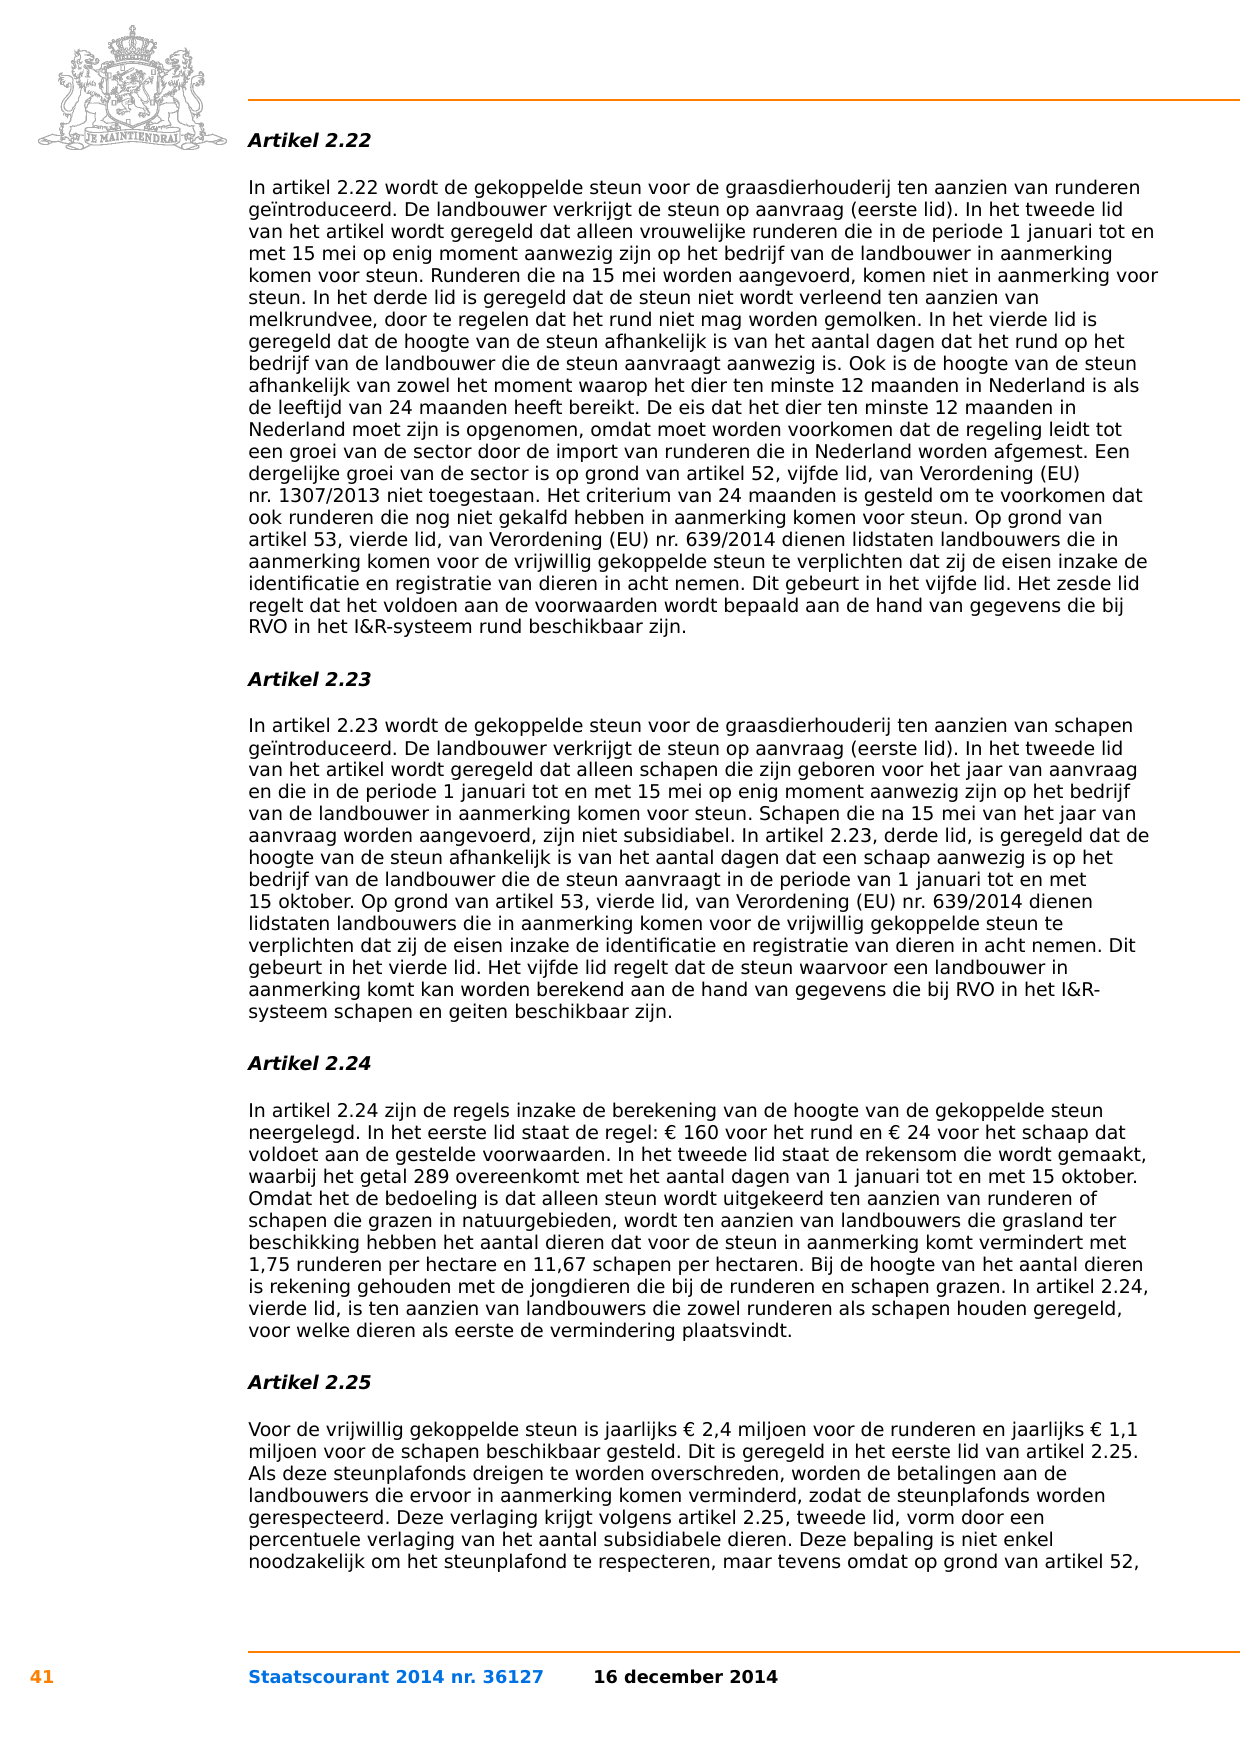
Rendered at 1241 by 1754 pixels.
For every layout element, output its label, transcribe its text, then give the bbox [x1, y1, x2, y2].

picture [38, 25, 227, 150]
subtitle Artikel 2.24 [248, 1053, 1163, 1075]
subtitle Artikel 2.22 [248, 130, 1163, 152]
text In artikel 2.24 zijn de regels inzake de berekening van de hoogte van de gekoppelde steun neergelegd. In het eerste lid staat de regel: € 160 voor het rund en € 24 voor het schaap dat voldoet aan de gestelde voorwaarden. In het tweede lid staat de rekensom die wordt gemaakt, waarbij het getal 289 overeenkomt met het aantal dagen van 1 januari tot en met 15 oktober. Omdat het de bedoeling is dat alleen steun wordt uitgekeerd ten aanzien van runderen of schapen die grazen in natuurgebieden, wordt ten aanzien van landbouwers die grasland ter beschikking hebben het aantal dieren dat voor de steun in aanmerking komt vermindert met 1,75 runderen per hectare en 11,67 schapen per hectaren. Bij de hoogte van het aantal dieren is rekening gehouden met de jongdieren die bij de runderen en schapen grazen. In artikel 2.24, vierde lid, is ten aanzien van landbouwers die zowel runderen als schapen houden geregeld, voor welke dieren als eerste de vermindering plaatsvindt. [248, 1100, 1163, 1342]
text In artikel 2.22 wordt de gekoppelde steun voor de graasdierhouderij ten aanzien van runderen geïntroduceerd. De landbouwer verkrijgt de steun op aanvraag (eerste lid). In het tweede lid van het artikel wordt geregeld dat alleen vrouwelijke runderen die in de periode 1 januari tot en met 15 mei op enig moment aanwezig zijn op het bedrijf van de landbouwer in aanmerking komen voor steun. Runderen die na 15 mei worden aangevoerd, komen niet in aanmerking voor steun. In het derde lid is geregeld dat de steun niet wordt verleend ten aanzien van melkrundvee, door te regelen dat het rund niet mag worden gemolken. In het vierde lid is geregeld dat de hoogte van de steun afhankelijk is van het aantal dagen dat het rund op het bedrijf van de landbouwer die de steun aanvraagt aanwezig is. Ook is de hoogte van de steun afhankelijk van zowel het moment waarop het dier ten minste 12 maanden in Nederland is als de leeftijd van 24 maanden heeft bereikt. De eis dat het dier ten minste 12 maanden in Nederland moet zijn is opgenomen, omdat moet worden voorkomen dat de regeling leidt tot een groei van de sector door de import van runderen die in Nederland worden afgemest. Een dergelijke groei van de sector is op grond van artikel 52, vijfde lid, van Verordening (EU) nr. 1307/2013 niet toegestaan. Het criterium van 24 maanden is gesteld om te voorkomen dat ook runderen die nog niet gekalfd hebben in aanmerking komen voor steun. Op grond van artikel 53, vierde lid, van Verordening (EU) nr. 639/2014 dienen lidstaten landbouwers die in aanmerking komen voor de vrijwillig gekoppelde steun te verplichten dat zij de eisen inzake de identificatie en registratie van dieren in acht nemen. Dit gebeurt in het vijfde lid. Het zesde lid regelt dat het voldoen aan de voorwaarden wordt bepaald aan de hand van gegevens die bij RVO in het I&R-systeem rund beschikbaar zijn. [248, 177, 1163, 638]
text Voor de vrijwillig gekoppelde steun is jaarlijks € 2,4 miljoen voor de runderen en jaarlijks € 1,1 miljoen voor de schapen beschikbaar gesteld. Dit is geregeld in het eerste lid van artikel 2.25. Als deze steunplafonds dreigen te worden overschreden, worden de betalingen aan de landbouwers die ervoor in aanmerking komen verminderd, zodat de steunplafonds worden gerespecteerd. Deze verlaging krijgt volgens artikel 2.25, tweede lid, vorm door een percentuele verlaging van het aantal subsidiabele dieren. Deze bepaling is niet enkel noodzakelijk om het steunplafond te respecteren, maar tevens omdat op grond van artikel 52, [248, 1419, 1163, 1573]
text In artikel 2.23 wordt de gekoppelde steun voor de graasdierhouderij ten aanzien van schapen geïntroduceerd. De landbouwer verkrijgt de steun op aanvraag (eerste lid). In het tweede lid van het artikel wordt geregeld dat alleen schapen die zijn geboren voor het jaar van aanvraag en die in de periode 1 januari tot en met 15 mei op enig moment aanwezig zijn op het bedrijf van de landbouwer in aanmerking komen voor steun. Schapen die na 15 mei van het jaar van aanvraag worden aangevoerd, zijn niet subsidiabel. In artikel 2.23, derde lid, is geregeld dat de hoogte van de steun afhankelijk is van het aantal dagen dat een schaap aanwezig is op het bedrijf van de landbouwer die de steun aanvraagt in de periode van 1 januari tot en met 15 oktober. Op grond van artikel 53, vierde lid, van Verordening (EU) nr. 639/2014 dienen lidstaten landbouwers die in aanmerking komen voor de vrijwillig gekoppelde steun te verplichten dat zij de eisen inzake de identificatie en registratie van dieren in acht nemen. Dit gebeurt in het vierde lid. Het vijfde lid regelt dat de steun waarvoor een landbouwer in aanmerking komt kan worden berekend aan de hand van gegevens die bij RVO in het I&R-systeem schapen en geiten beschikbaar zijn. [248, 715, 1163, 1023]
subtitle Artikel 2.23 [248, 668, 1163, 690]
subtitle Artikel 2.25 [248, 1372, 1163, 1394]
